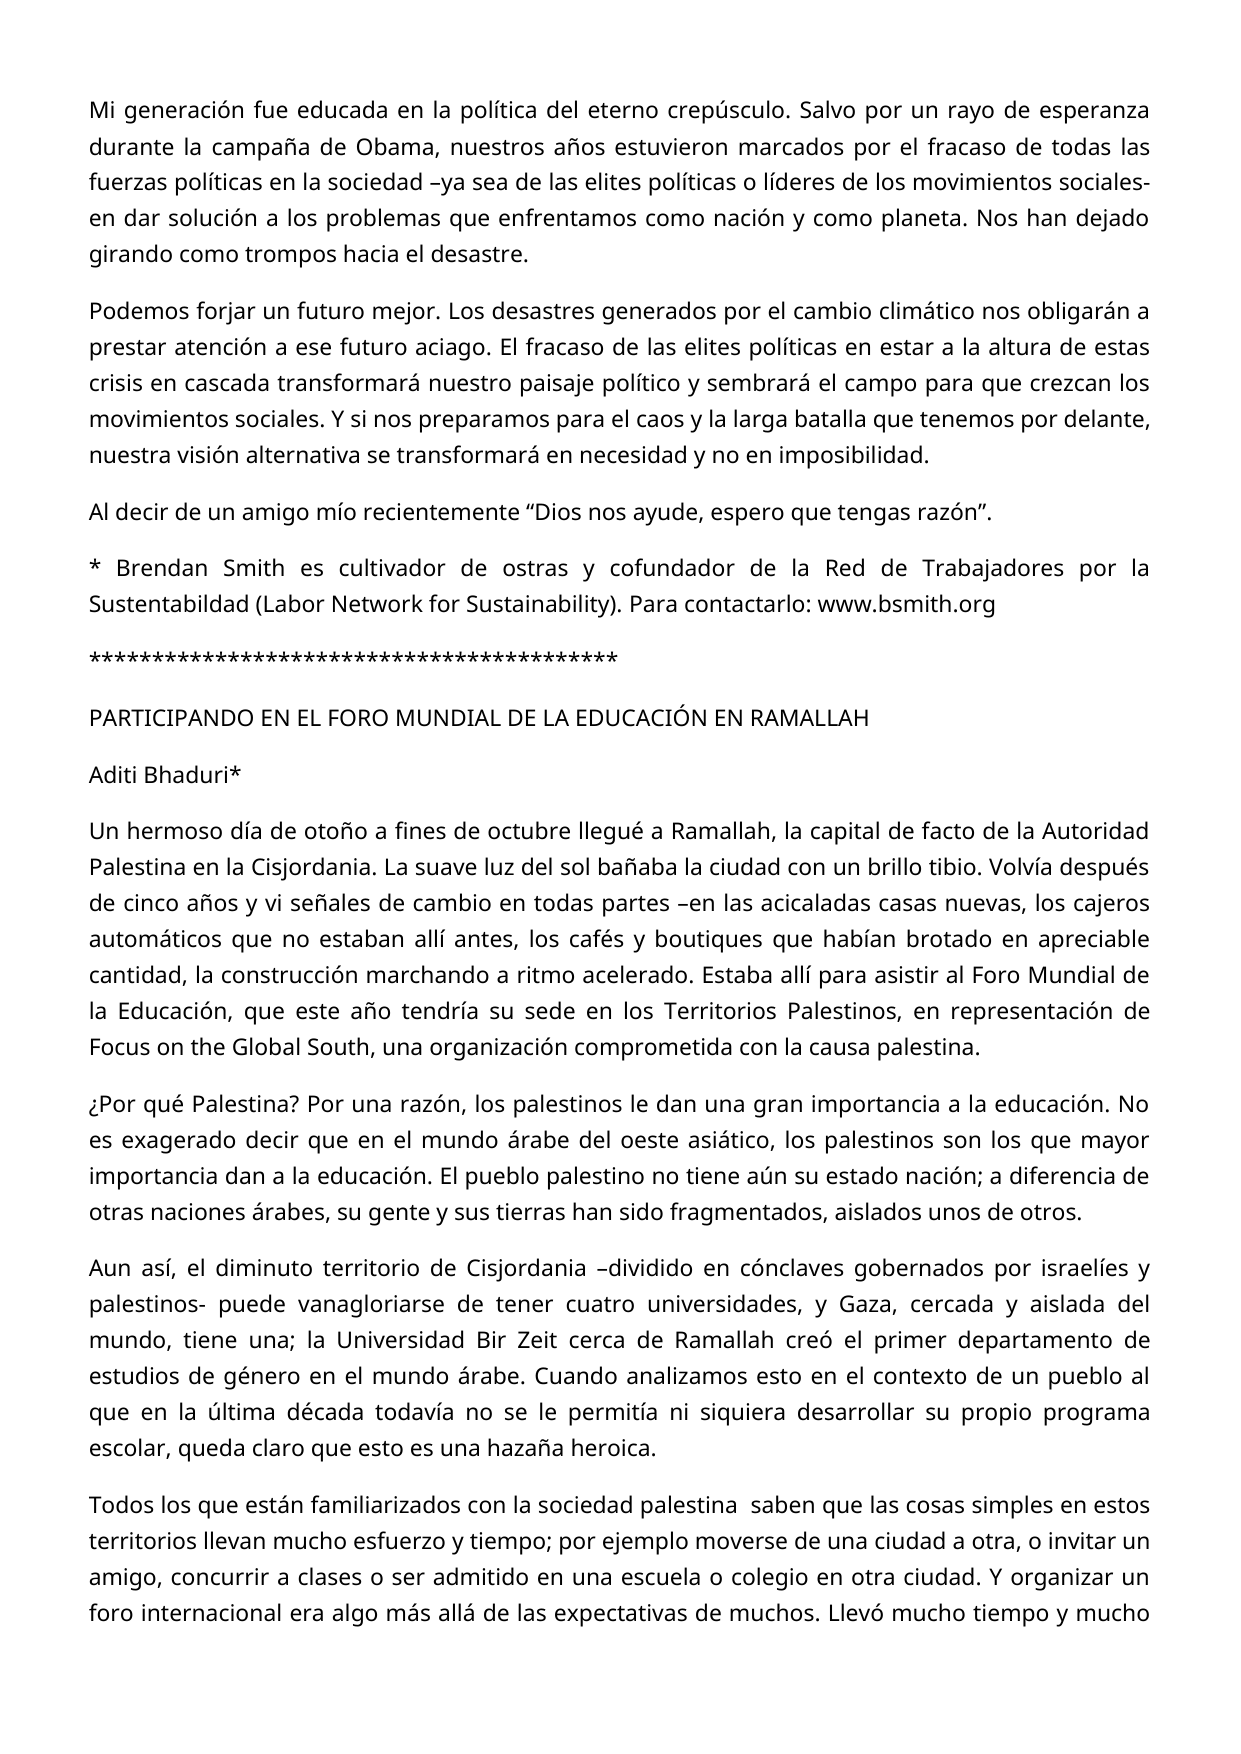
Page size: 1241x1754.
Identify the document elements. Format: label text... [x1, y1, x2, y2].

text Podemos forjar un futuro mejor. Los desastres generados por el cambio climático nos obligarán a prestar atención a ese futuro aciago. El fracaso de las elites políticas en estar a la altura de estas crisis en cascada transformará nuestro paisaje político y sembrará el campo para que crezcan los movimientos sociales. Y si nos preparamos para el caos y la larga batalla que tenemos por delante, nuestra visión alternativa se transformará en necesidad y no en imposibilidad. [88, 295, 1152, 470]
text Mi generación fue educada en la política del eterno crepúsculo. Salvo por un rayo de esperanza durante la campaña de Obama, nuestros años estuvieron marcados por el fracaso de todas las fuerzas políticas en la sociedad –ya sea de las elites políticas o líderes de los movimientos sociales- en dar solución a los problemas que enfrentamos como nación y como planeta. Nos han dejado girando como trompos hacia el desastre. [88, 94, 1152, 269]
text Al decir de un amigo mío recientemente “Dios nos ayude, espero que tengas razón”. [88, 496, 1152, 527]
text * Brendan Smith es cultivador de ostras y cofundador de la Red de Trabajadores por la Sustentabildad (Labor Network for Sustainability). Para contactarlo: www.bsmith.org [88, 552, 1152, 619]
text PARTICIPANDO EN EL FORO MUNDIAL DE LA EDUCACIÓN EN RAMALLAH [88, 702, 1152, 733]
text Aun así, el diminuto territorio de Cisjordania –dividido en cónclaves gobernados por israelíes y palestinos- puede vanagloriarse de tener cuatro universidades, y Gaza, cercada y aislada del mundo, tiene una; la Universidad Bir Zeit cerca de Ramallah creó el primer departamento de estudios de género en el mundo árabe. Cuando analizamos esto en el contexto de un pueblo al que en la última década todavía no se le permitía ni siquiera desarrollar su propio programa escolar, queda claro que esto es una hazaña heroica. [88, 1252, 1152, 1463]
text ****************************************** [88, 645, 1152, 676]
text Todos los que están familiarizados con la sociedad palestina saben que las cosas simples en estos territorios llevan mucho esfuerzo y tiempo; por ejemplo moverse de una ciudad a otra, o invitar un amigo, concurrir a clases o ser admitido en una escuela o colegio en otra ciudad. Y organizar un foro internacional era algo más allá de las expectativas de muchos. Llevó mucho tiempo y mucho [88, 1489, 1152, 1628]
text Un hermoso día de otoño a fines de octubre llegué a Ramallah, la capital de facto de la Autoridad Palestina en la Cisjordania. La suave luz del sol bañaba la ciudad con un brillo tibio. Volvía después de cinco años y vi señales de cambio en todas partes –en las acicaladas casas nuevas, los cajeros automáticos que no estaban allí antes, los cafés y boutiques que habían brotado en apreciable cantidad, la construcción marchando a ritmo acelerado. Estaba allí para asistir al Foro Mundial de la Educación, que este año tendría su sede en los Territorios Palestinos, en representación de Focus on the Global South, una organización comprometida con la causa palestina. [88, 815, 1152, 1062]
text Aditi Bhaduri* [88, 758, 1152, 790]
text ¿Por qué Palestina? Por una razón, los palestinos le dan una gran importancia a la educación. No es exagerado decir que en el mundo árabe del oeste asiático, los palestinos son los que mayor importancia dan a la educación. El pueblo palestino no tiene aún su estado nación; a diferencia de otras naciones árabes, su gente y sus tierras han sido fragmentados, aislados unos de otros. [88, 1088, 1152, 1227]
